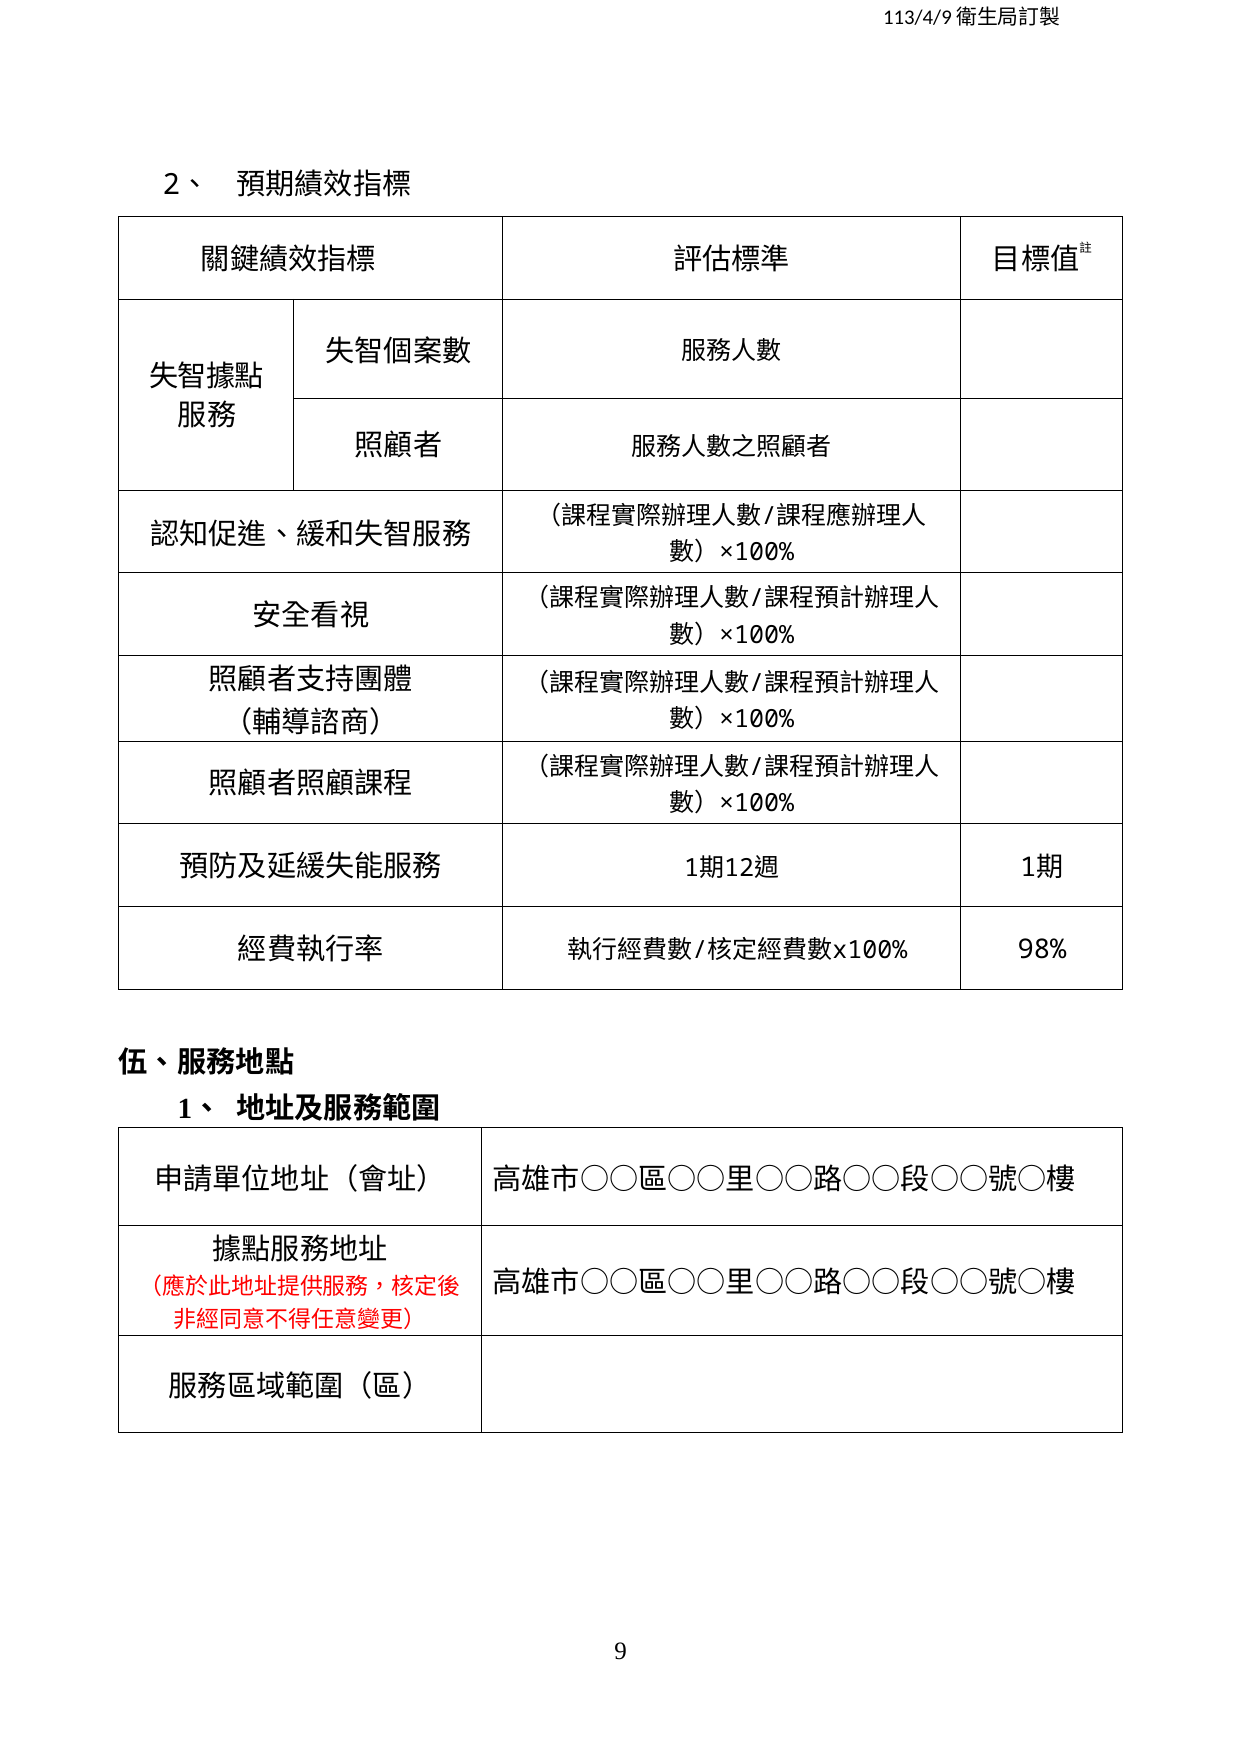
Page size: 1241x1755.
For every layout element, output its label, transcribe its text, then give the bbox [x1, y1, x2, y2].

table_cell 服務人數 [503, 300, 960, 398]
table_cell [961, 656, 1122, 741]
table_header 目標值註 [961, 217, 1122, 299]
table_cell 失智據點服務 [119, 300, 293, 489]
table_cell 高雄市○○區○○里○○路○○段○○號○樓 [482, 1226, 1122, 1334]
table_header 關鍵績效指標 [119, 217, 502, 299]
table_cell 安全看視 [119, 573, 502, 655]
table_cell 服務區域範圍（區） [119, 1336, 481, 1432]
table_cell 98% [961, 907, 1122, 989]
table_cell 執行經費數/核定經費數x100% [503, 907, 960, 989]
table_cell 1期12週 [503, 824, 960, 906]
table_cell 據點服務地址 （應於此地址提供服務，核定後非經同意不得任意變更） [119, 1226, 481, 1334]
table_cell 經費執行率 [119, 907, 502, 989]
table_cell （課程實際辦理人數/課程應辦理人數）×100% [503, 491, 960, 572]
table_header 評估標準 [503, 217, 960, 299]
table_cell 失智個案數 [294, 300, 502, 398]
table_cell [961, 399, 1122, 489]
table_cell 照顧者支持團體 （輔導諮商） [119, 656, 502, 741]
table_cell [961, 300, 1122, 398]
table_cell 照顧者 [294, 399, 502, 489]
table_header 申請單位地址（會址） [119, 1128, 481, 1225]
table_cell 1期 [961, 824, 1122, 906]
table_header 高雄市○○區○○里○○路○○段○○號○樓 [482, 1128, 1122, 1225]
table_cell 服務人數之照顧者 [503, 399, 960, 489]
table_cell 認知促進、緩和失智服務 [119, 491, 502, 572]
table_cell （課程實際辦理人數/課程預計辦理人數）×100% [503, 656, 960, 741]
list 服務地點 [118, 1036, 1122, 1081]
list 預期績效指標 [162, 158, 1122, 204]
table_cell （課程實際辦理人數/課程預計辦理人數）×100% [503, 573, 960, 655]
list 地址及服務範圍 [177, 1081, 1122, 1127]
table_cell [961, 742, 1122, 823]
table_cell 預防及延緩失能服務 [119, 824, 502, 906]
table_cell （課程實際辦理人數/課程預計辦理人數）×100% [503, 742, 960, 823]
table_cell [961, 573, 1122, 655]
table_cell [961, 491, 1122, 572]
table_cell [482, 1336, 1122, 1432]
table_cell 照顧者照顧課程 [119, 742, 502, 823]
